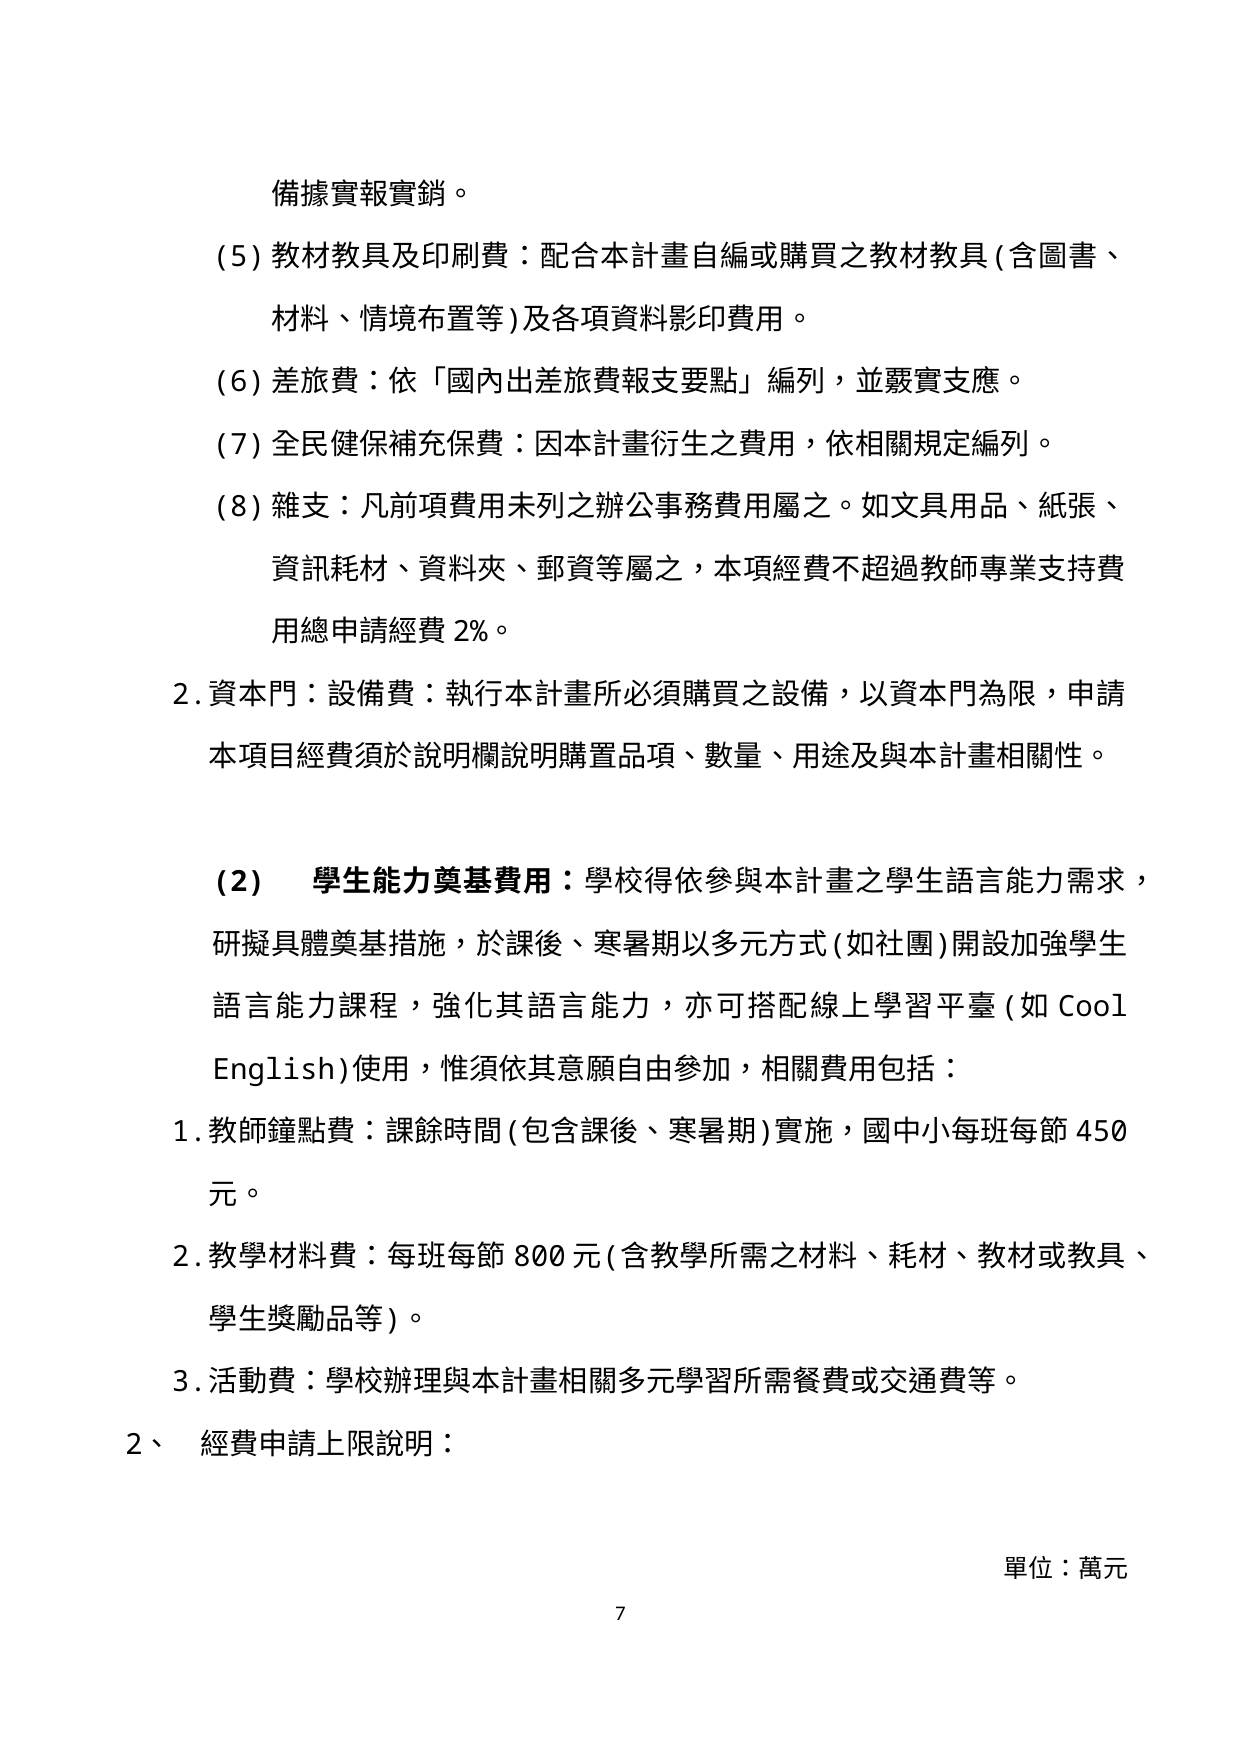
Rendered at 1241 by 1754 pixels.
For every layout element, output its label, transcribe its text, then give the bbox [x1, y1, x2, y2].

list 資本門：設備費：執行本計畫所必須購買之設備，以資本門為限，申請本項目經費須於說明欄說明購置品項、數量、用途及與本計畫相關性。 [172, 650, 1128, 775]
list 全民健保補充保費：因本計畫衍生之費用，依相關規定編列。 [212, 400, 1128, 462]
list 雜支：凡前項費用未列之辦公事務費用屬之。如文具用品、紙張、資訊耗材、資料夾、郵資等屬之，本項經費不超過教師專業支持費用總申請經費2%。 [212, 462, 1128, 650]
list 教師鐘點費：課餘時間(包含課後、寒暑期)實施，國中小每班每節450元。 [172, 1087, 1128, 1212]
list 經費申請上限說明： [125, 1400, 1128, 1462]
list 教學材料費：每班每節800元(含教學所需之材料、耗材、教材或教具、學生獎勵品等)。 [172, 1212, 1128, 1337]
list 教材教具及印刷費：配合本計畫自編或購買之教材教具(含圖書、材料、情境布置等)及各項資料影印費用。 [212, 212, 1128, 337]
list 差旅費：依「國內出差旅費報支要點」編列，並覈實支應。 [212, 337, 1128, 400]
list 學生能力奠基費用：學校得依參與本計畫之學生語言能力需求，研擬具體奠基措施，於課後、寒暑期以多元方式(如社團)開設加強學生語言能力課程，強化其語言能力，亦可搭配線上學習平臺(如Cool English)使用，惟須依其意願自由參加，相關費用包括： [212, 837, 1128, 1087]
list 活動費：學校辦理與本計畫相關多元學習所需餐費或交通費等。 [172, 1337, 1128, 1400]
text 單位：萬元 [112, 1525, 1128, 1587]
list 備據實報實銷。 [212, 150, 1128, 212]
